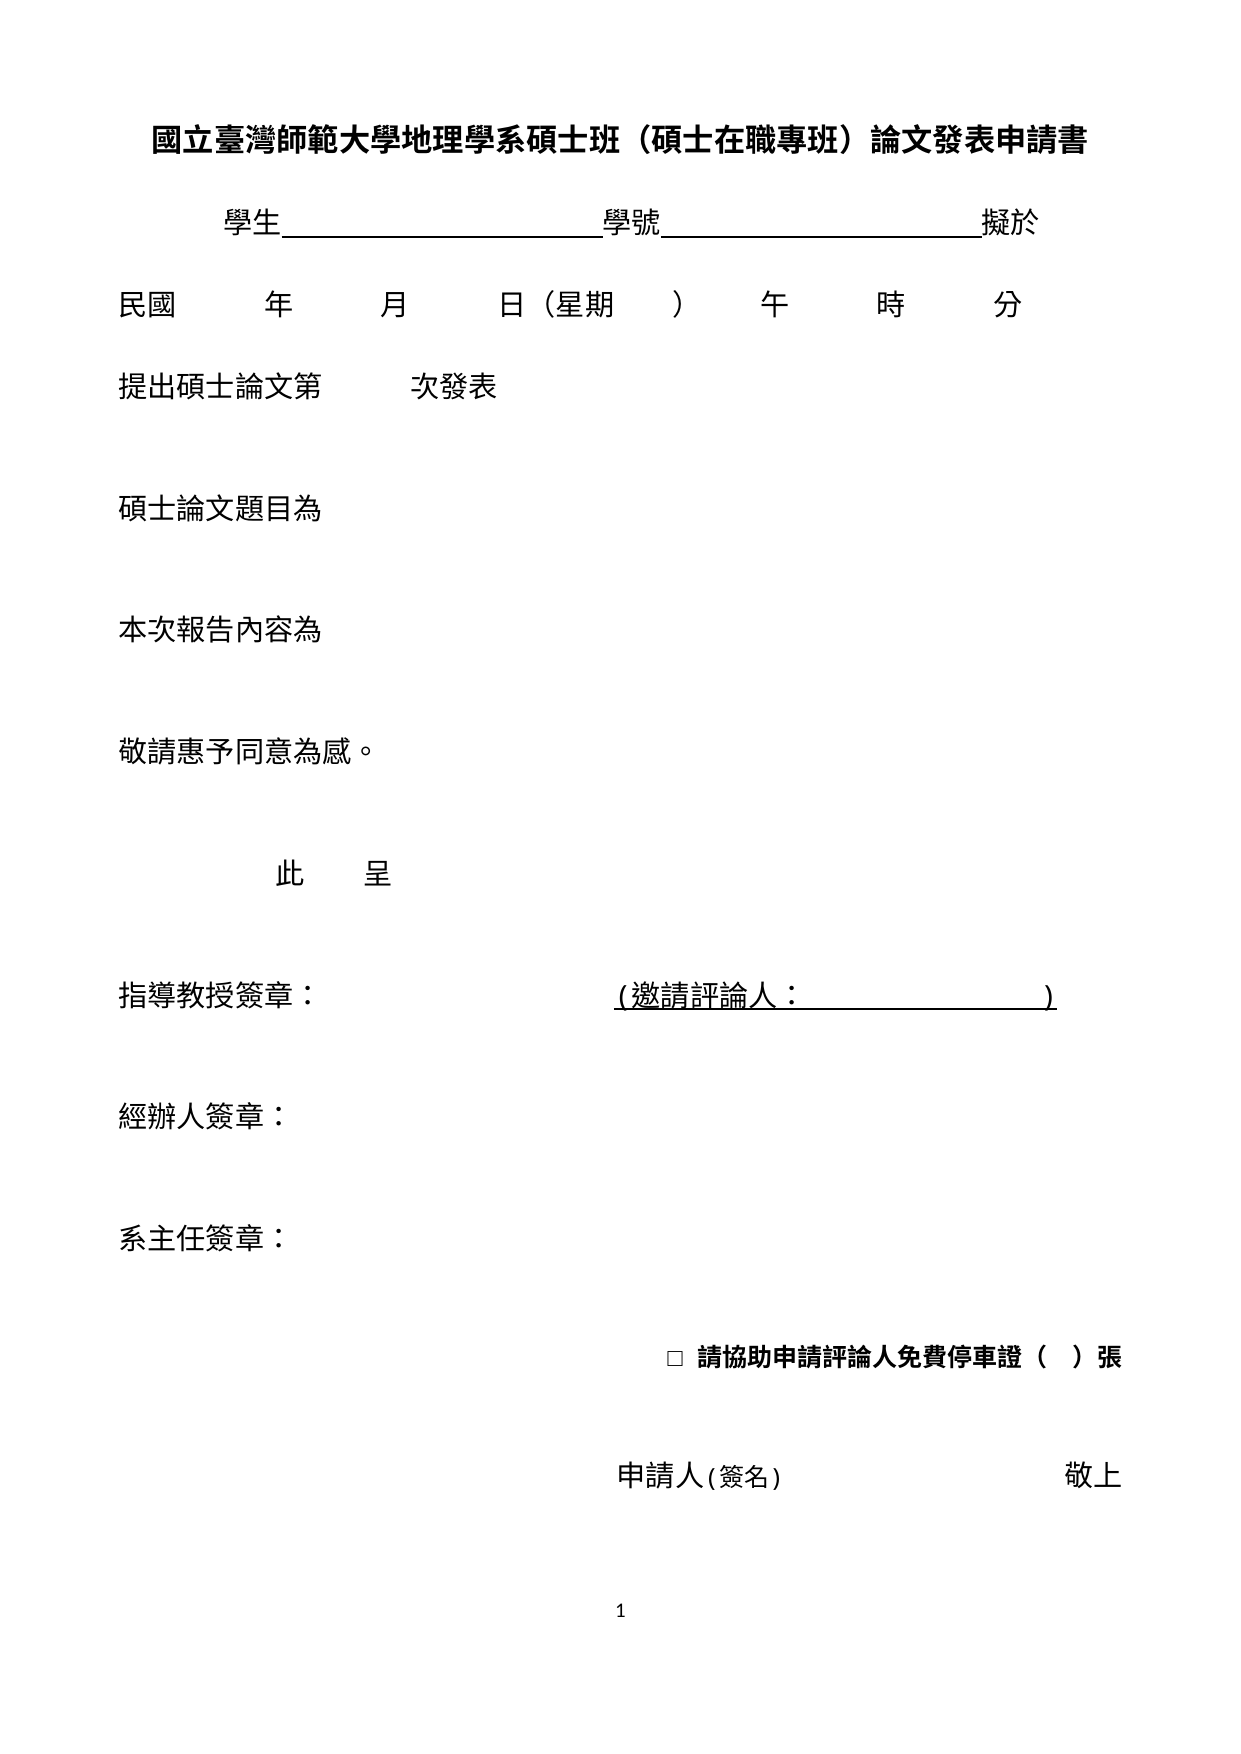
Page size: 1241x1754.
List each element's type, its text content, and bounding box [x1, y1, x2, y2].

text 敬請惠予同意為感。 [118, 729, 1122, 771]
text 系主任簽章： [118, 1216, 1122, 1258]
text 國立臺灣師範大學地理學系碩士班（碩士在職專班）論文發表申請書 [118, 115, 1122, 160]
text 申請人(簽名) 敬上 [118, 1453, 1122, 1495]
text 學生 學號 擬於 [118, 199, 1122, 242]
text 民國 年 月 日（星期 ） 午 時 分 [118, 282, 1122, 324]
text □ 請協助申請評論人免費停車證（ ）張 [118, 1337, 1122, 1373]
text 指導教授簽章： (邀請評論人： ) [118, 972, 1122, 1014]
text 碩士論文題目為 [118, 485, 1122, 528]
text 提出碩士論文第 次發表 [118, 364, 1122, 406]
text 本次報告內容為 [118, 607, 1122, 649]
text 經辦人簽章： [118, 1094, 1122, 1136]
text 此 呈 [118, 850, 1122, 893]
